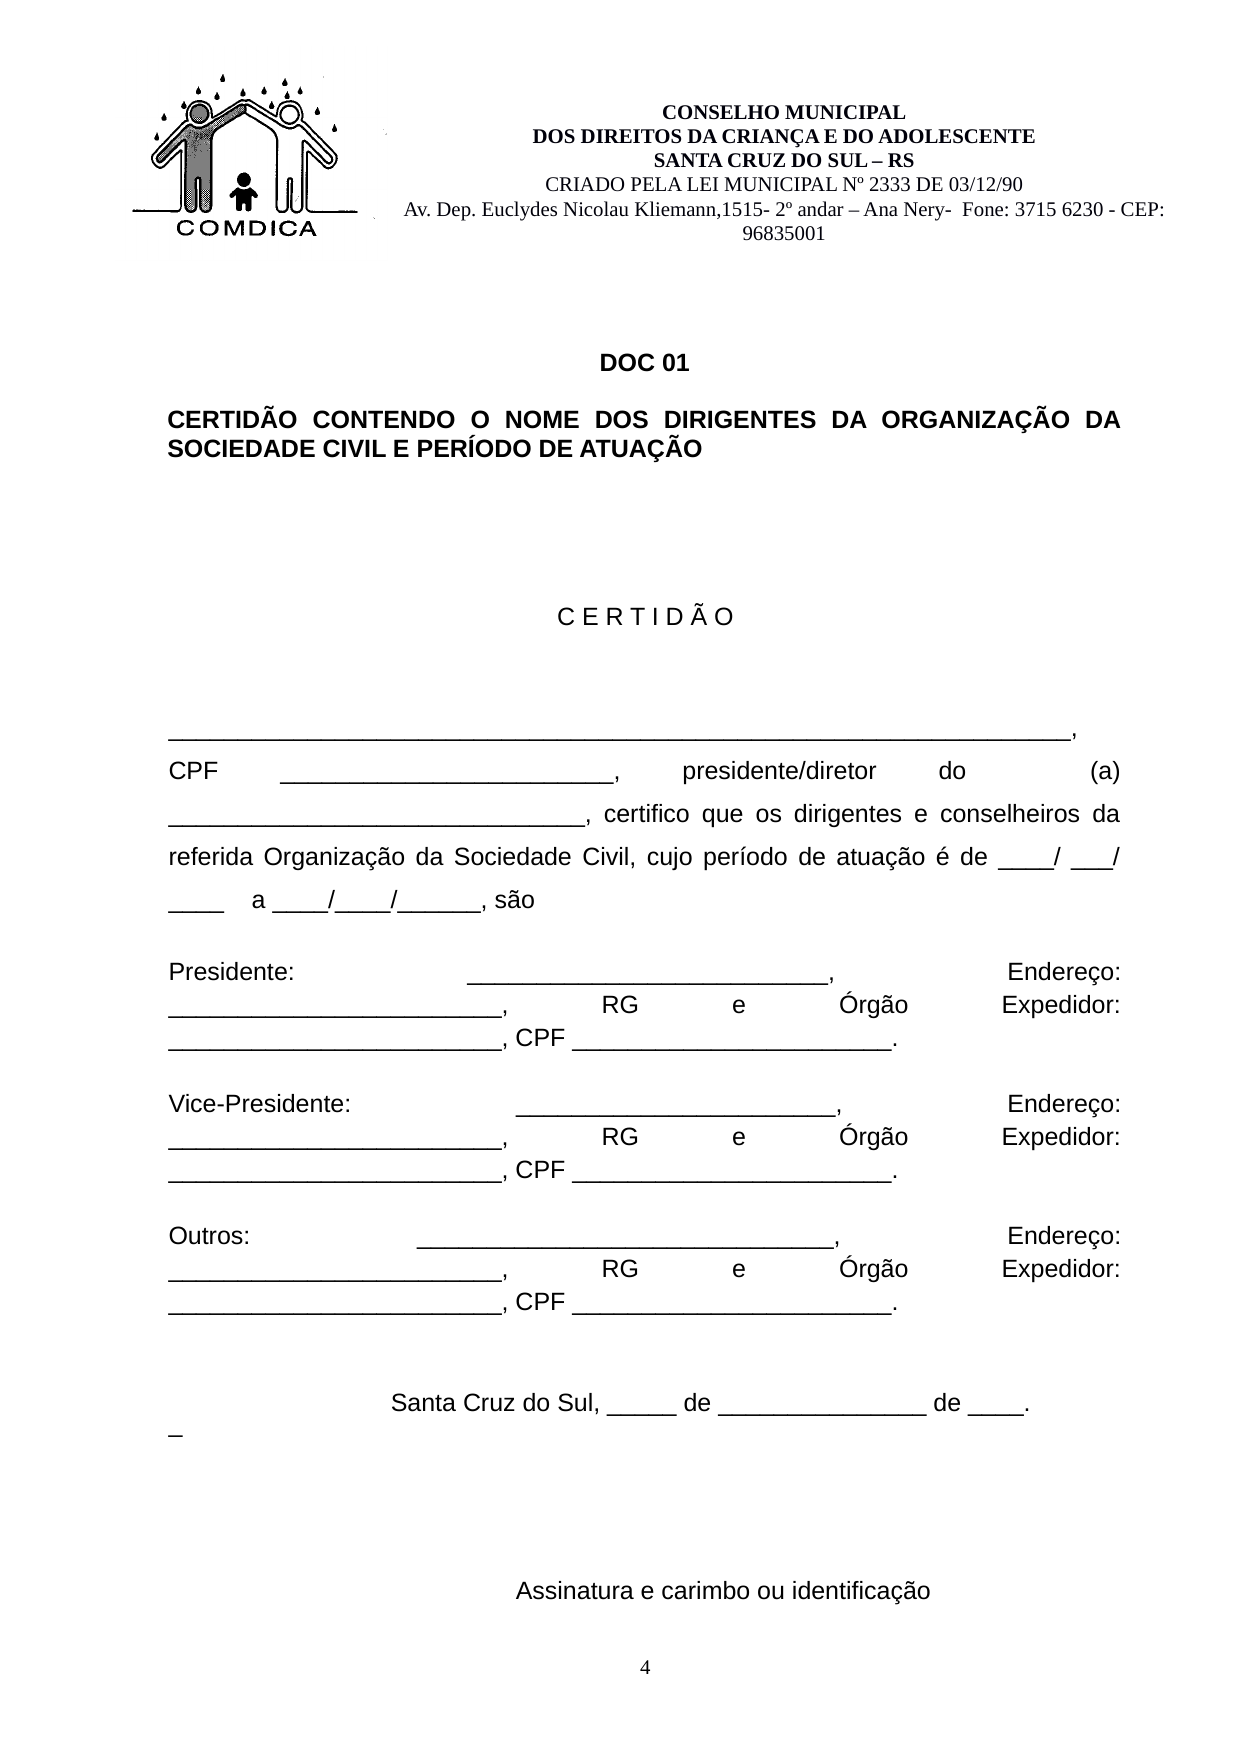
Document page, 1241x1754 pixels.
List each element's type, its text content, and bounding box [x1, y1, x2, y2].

text Outros: ______________________________, Endereço: ________________________, RG e Órgão Expedidor: ________________________, CPF _______________________. [168, 1221, 1122, 1316]
text CONSELHO MUNICIPAL [397, 100, 1171, 124]
text Av. Dep. Euclydes Nicolau Kliemann,1515- 2º andar – Ana Nery- Fone: 3715 6230 - CEP: 96835001 [397, 196, 1171, 244]
text SANTA CRUZ DO SUL – RS [397, 148, 1171, 172]
text CRIADO PELA LEI MUNICIPAL Nº 2333 DE 03/12/90 [397, 172, 1171, 196]
text DOS DIREITOS DA CRIANÇA E DO ADOLESCENTE [397, 124, 1171, 148]
text Assinatura e carimbo ou identificação [168, 1582, 1122, 1603]
text _ [168, 1416, 1122, 1437]
text Vice-Presidente: _______________________, Endereço: ________________________, RG e Órgão Expedidor: ________________________, CPF _______________________. [168, 1089, 1122, 1184]
text Presidente: __________________________, Endereço: ________________________, RG e Órgão Expedidor: ________________________, CPF _______________________. [168, 957, 1122, 1052]
text C E R T I D Ã O [168, 608, 1122, 629]
picture [115, 46, 388, 261]
text CERTIDÃO CONTENDO O NOME DOS DIRIGENTES DA ORGANIZAÇÃO DA SOCIEDADE CIVIL E PERÍODO DE ATUAÇÃO [167, 405, 1122, 463]
text Santa Cruz do Sul, _____ de _______________ de ____. [168, 1395, 1122, 1416]
text _________________________________________________________________, CPF ________________________, presidente/diretor do (a) ______________________________, certifico que os dirigentes e conselheiros da referida Organização da Sociedade Civil, cujo período de atuação é de ____/ ___/ ____ a ____/____/______, são [168, 713, 1122, 914]
text DOC 01 [167, 348, 1122, 376]
